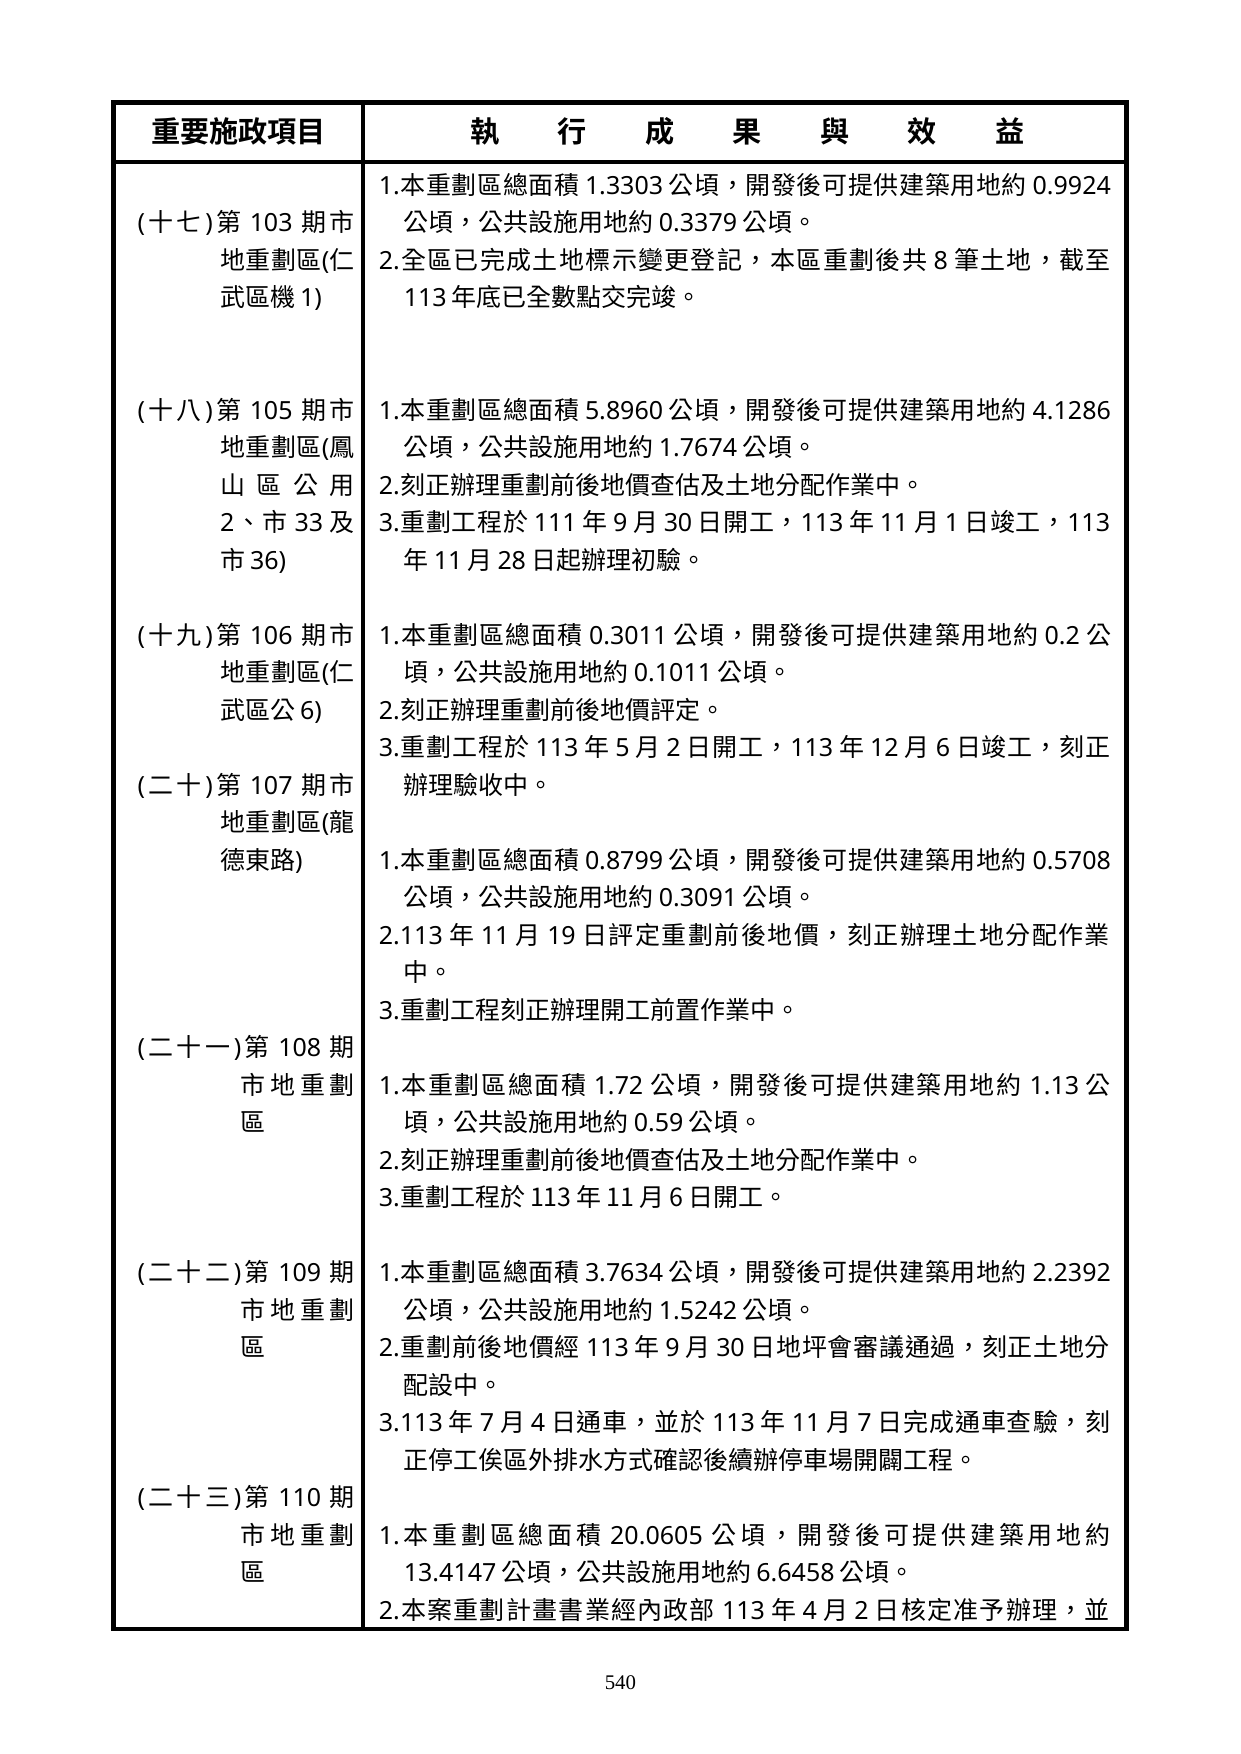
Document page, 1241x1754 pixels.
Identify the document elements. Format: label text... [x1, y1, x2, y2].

table_header 重要施政項目 [116, 105, 361, 159]
table_cell (十七)第103期市地重劃區(仁武區機1) (十八)第105期市地重劃區(鳳山區公用2、市33及市36) (十九)第106期市地重劃區(仁武區公6) (二十)第107期市地重劃區(龍德東路) (二十一)第108期市地重劃區 (二十二)第109期市地重劃區 (二十三)第110期市地重劃區 [116, 164, 361, 1627]
table_cell 1.配合內政部實施跨縣市收辦預告、簡易登記案件等7項，及拍賣、抵押權塗銷及設定、內容變更及讓與登記（以權利人為金融機構為限）等3項之試辦便民服務，民眾可就近擇全國任一地政事務所申辦上開案件，節省時間及交通成本。113年受理跨縣市申辦案件共4,747件。 2.為拓展地政為民服務高效優質理念，擴大實施跨所收辦登記案件，除涉及測量、依土地法第三十四條之一規定辦理之登記等9項案件外，民眾可就近至本市任一地政事務所申辦登記，方便省時。113年度計受理跨所申辦案件共114,500件。 3.定期查核各地政事務所土地登記業務，113年計查核3次，並加強督導地籍資料庫管理及地籍資料統計。 4.運用資訊技術，完成各項地籍資料掃描作業，建立跨所查詢機制，便利民眾獲得完整地政資訊，以保障交易安全。113年受理線上調閱共2,770件，計22,446張。 5.建置「地籍異動即時通」系統，民眾可臨櫃、併登記案或利用自然人憑證透過網路申請，達到防堵不法事件發生，113年共計受理21,431人申請。 6.擴大跨機關聯繫及推動不動產移轉一站式服務措施，縮短行政流程，以達市政不分你我他之效。 7.賡續辦理「客製化地政快捷專車」服務，派員至大樓住戶大會、樂齡學習中心、社區活動中心民、原住民交流座談會等地，分齡分眾說明申辦登記基本常識及宣導防詐、未辦繼承登記、謄本分類制度等相關內容，並於現場受理民眾申請地籍異動即時通及地籍謄本住址隱匿服務，保障民眾財產權益。 8.整合本市各地政事務所之金融機構印鑑卡歷次備查之資料，上網公開查詢，並即時更新，減少民眾往返奔波、金融機構及地所人力無謂耗費，三方得利。 1.設置不動產糾紛調處委員會，遴聘專業及公正人士，解決不動產糾紛事宜，增加民眾解決爭議機制。 2.藉由多元管道宣導不動產糾紛調處委員會之功能，積極使民眾知悉本項業務，另糾紛案件事前輔導及提供建議，積極促成當事人達成共識，減少訟源。 1.執行地籍清理實施計畫，已完成15類土地之清查公告，土地建物計7,933筆棟，總完成清理比例達98%。 2.辦理地籍清理未能釐清權屬土地代為標售作業，至113年共計標脫165筆土地，總標出金額為新台幣4億1,822萬8,847元，達到健全地籍管理及促進土地利用之目標。 1.積極宣導民眾辦理繼承登記，113年1月至12月底止主動通知登記名義人之繼承人共11,302件，土地30,965筆、建物7,837棟，經通知後辦理繼承登記者計7,547件，土地19,389筆、建物5,376棟，辦理比例66.8%。 2.執行逾期未辦繼承登記土地列冊管理事項，健全地籍及促進地利。113年列冊管理土地1,844筆、建物211棟。 3.列冊管理期滿仍未辦理繼承登記之土地、建物移請國有財產署公開標售作業計土地797筆、建物29棟。 1.確切審視各地政事務所編報之各項地籍統計表報資料，並以網際網路傳送中央機關及本府主計處，隨時掌握統計資訊，俾利行政決策運用。 2.運用地籍資料統計分析繼承取得不動產性別比例分析，提供性別平權政策參考。 1.截至113年止本市申請地政士開業登記計1,182人，登記助理員883人，地政士申請簽證人登記11人。 2.依地政士法第8條規定，開業執照有期限4年，期滿前應檢附証明文件申請換發或加註延長有效期限。113年受理申請開業執照核發及變更計194件、登記助理員備查計132件。 3.依地政士法規定執行查處作業，全年檢查（輔導）153人次，落實地政士專業證照制度，提昇地政士服務素質。 4.辦理地政士懲戒及非法地政士裁處作業，113年計懲戒4案、裁罰1案。 優化「高雄房地產億年旺網站」服務功能，以新版面呈現不動產移轉各類數據情形，並續依「網站無障礙規範2.0」標準與標準設計，增修原本網站功能，加強資訊安全維護。 新增大高雄一日生活圈實價登錄指標、不動產電子地圖導入法拍資訊、不動產電子地圖「歷史影像比較」各時期以新至舊順序調整，俾繼續提供民眾有關不動產交易各項最新、最有效資訊。 1.113年度計有3次定期派員督導各地政事務所測量業務，檢核內外業之測量成果，發現缺失除當場督促改進，並製作查核報告函送各地政事務所改進，確保土地複丈成果精確性，提高服務品質並維護民眾權益。 2.主動提供制式界標埋設，以利土地管理，減少糾紛。 1.訂定「高雄市加密控制點衛星定位測量作業手冊」供辦理加密控制測量之依據。 2.訂定「高雄市政府地政局暨所屬機關地籍測量圖根管理維護要點」，以規範地政事務所圖根補建作業。 3.督導各地政事務所以區、段為單位，全面清查所接管、補設、新建轄區內之三角點、精密導線點、GPS控制點、圖根點；並將年度圖根補建作業計畫（區段、數量）於補建當年度1月底前，報地政局備查。 4.為辦理本市加密控制測量，與國土測繪中心合作設立衛星基準站10站，並以資源分享方式共同建置本市E-GPS專用服務網。 5.督導各地政事務所訂定轄區內圖根點清理、維護及補建作業計畫，作有系統管理，並利用數位相機拍照繪製點之記及完成建檔供作業使用。113年度計完成全市補建圖根點共計974點。 6.依據國土測繪法第14條規定，要求各所針對轄區內永久測量標實地查對，作成記錄，發現有毀損或移動時，應報地政局及層報中央主管機關。113年度共計查對302點。 配合都市計畫公共設施及土地使用分區，辦理地籍逕為分割作業，113年共計辦理125案、土地筆數885筆。 使用光電式掃描繪圖機，取代傳統式晒圖設備，節省晒圖時間及儲存空間。 辦理土地分割、合併等地籍異動，同步更新維護全市數值化地籍資料庫。 113年度受理民眾申請地籍圖及建物測量成果圖謄本50,296件、74,160張，地籍參考圖21件、88幅，多目標地籍參考圖61件、93幅。 113年本市辦理鼓山、苓雅、前鎮、三民、鳳山、田寮、仁武等7個行政區，共計17個地段的三圖合一作業，27,616筆土地，透過現況測量方式，解決地籍圖圖幅接合問題，達成整段圖籍整合及管理之目標，以解決圖簿不符情形，提高土地複丈成果品質。 1.113年度地籍圖重測計畫經內政部核定辦理面積計1,617公頃、8,752筆土地，實際完成面積1,628公頃、8,771筆土地，重測區範圍涵蓋燕巢、田寮、杉林、甲仙及美濃等5行政區。 2.依據「土地法」、「地籍測量實施規則」等相關法令規定，調處土地重測經界糾紛，減少訴訟。 1.依各項影響地價因素詳實檢討地價區段劃分之合理性，經通盤檢討後，114年全市劃分為10,954個地價區段。 2.督導所屬各地政事務所積極蒐集不動產交易實例，並掌握宗地個別條件，校核宗地地價計1,269,697筆。 3.編製114年公告土地現值評議表，提請本市地價及標準地價評議委員會評定，平均調幅為5.19%，並如期於114年1月1日公告。 編製各使用分區面積及平均區段地價表、地價指數動態分析及環比指數表等，報送內政部據以編製當期都市地區地價指數成果，並分別於每年1月15日及7月15日定期發布。本市113年上半年及下半年地價總指數分別為101.57%及104.55%，分別較上期上漲1.57%及4.55%。 審核不動產成交案件實際資訊申報資料正確性，每月1日、11日、21日定期於內政部查詢網站揭露公布，俾供民眾查閱。113年買賣案件計受理申報51,560件，揭露率98.71%；預售屋案件計受理申報16,112件，揭露率99.08%；租賃案件計受理申報17,916件，揭露率98.57%。 1.配合本府內外各需地機關徵收工程用地取得計畫，依其委外估價師辦理土地徵收補償市價查估成果，提報地價及標準地價評議委員會審議評定，作為需地機關報送徵收計畫計算徵收補償價額之基準。 2.113年辦理土地徵收補償市價查估計10案、市價變動幅度計6案、異議復議計2案及另為適法處分案計2案。 113年共召開6次地價及標準地價評議委員會，計評定通過25案。 1.為落實專業證照制度、健全不動產估價師制度，辦理不動產估價師開業管理，113年開業估價師計62位。 2.113年受理開業登記(包含核發、換發開業證書)計12件，均依規定程序審核後，報送內政部備查及刊登公報在案。 3.辦理本市優良不動產估價師評選活動，經各委員評選後計2員不動產估價師獲選，並於113年9月18日公開表揚。 1.為健全租賃住宅市場，辦理租賃住宅服務業管理，113年已登記租賃住宅服務業者計134家。 2.113年新申請登記26家，申請註銷8家，變更登記56家，均依規定程序受理申請並審核完成。 依平均地權條例施行細則第38條規定，並按工務局函送之112年都市計畫公共設施完竣地區範圍圖，編造公共設施完竣地區土地清冊，計320筆原課徵田賦(停徵）土地，於5月底前送稅捐稽徵處作為改課地價稅之依據。 1.改版「耕地管理作業系統」執行市有耕地管理相關作業，為符合需求及提升使用效能，持續優化系統架構，強化系統功能。截至113年12月底地政局經管之市有耕地計805筆、面積395.658967公頃。 2.不定期巡查並委託本府20區公所就近管理、巡查及耕地被占用之通知，以收就近管理之效，確保市有財產權益，113年計巡查514筆，其中公所協助巡查計358筆。 3.加強市有耕地之管理、使用及收益，提升土地使用效能，截至113年12月底止計經管三七五租333件，89.672654公頃；一般租約156件，55.656692公頃，其中113年輔導承租5件。 4.清理被占用市有耕地，健全公產管理，113年減少占用3筆，截至113年12月底，占用列管土地計131筆，占用面積21.317718公頃，113年度收取補償金約148萬。 1.督導各區公所辦理三七五減租業務情形。113年6月書面查核、12月實地查核各區公所租佃業務辦理情形。 2.受理各區公所陳報私人三七五租約之訂立、續訂、變更、終止、註銷、更正登記等案件之備查，本年審核三七五租約變更登記（含部份終止）計122件、終止及註銷登記案件計30件，更正登記案件計4件，總計156件。 3.截至本年底各區公所登記有案之私有耕地三七五租約共728件、土地1,465筆、面積253.0948公頃，統計較去年減少29件、土地減少19筆、面積減少7.87543公頃。 1.列席指導各區公所召開之耕地租佃調解會議，化解爭議維護租佃雙方權益，113年各區公所總計召開5場調解會議，調解租佃爭議6案，調解結果3案不成立移本府租佃委員會進行調處。 2.113年本府耕地租佃委員會計召開調處會議3場，調處租佃爭議案件計5案，調處結果1案擇期另開，4案不成立移送法院審理。 1.依土地法第20條規定，辦理外國人申請購置及移轉土地權利案件之核准事項。 2.113年依法核准備查外國人購置及移轉土地權利共188件，其中核准外國人（含外商銀行）取得所有權案件計87件、土地108筆，建物93棟（戶）；核准移轉所有權案件101件、土地127筆，建物98棟（戶）。 1.受理大陸地區人民依「大陸地區人民在臺灣地區取得設定或移轉不動產物權許可辦法」申請購置、移轉土地等有關之申請事項，並陳轉內政部審核許可。 2. 113年度經內政部許可列冊管理大陸地區人民取得、設定或移轉不動產物權，共計9件，因取得中華民國身分証或判決移轉解除列管計2件、土地2筆、建物2棟，截至113年12月底止列管中90件、土地118筆、建物101棟。 1.截至113年底申請不動產經紀業經營許可1,103家，設立備查967家，核發不動產經紀人證書1,395張。 2.113年受理申請本市不動產經紀業經營許可及變更計141件、不動產經紀業設立及變更備查計2,993件、不動產經紀人證書核發及換證(含延長期限)計330件。 3.因應內政部訂定不動產經紀業個人資料檔案安全維護管理辦法，積極輔導業者依規定訂定個人資料檔案安全維護計畫並完成備查，統計至113年底止，計輔導961件完成備查。 4.實地查核不動產經紀業執行業務情形，全年檢查307家次，違反經紀業管理條例處以罰鍰121件，落實人必歸業、業必歸會規定，取締非法，輔導合法業者依法執業，維護不動產交易安全。 積極協處成屋仲介消費爭議，促請業者妥適處理，主動檢查業者執業情形，113年一共協處成屋仲介消費爭議申訴案111件，經協處及二次申訴調解結果計61件達成和解，有效化解消費糾紛，保護消費者權益。 內政部為矯正房產市場買賣資訊不平衡現象，使交易資訊更加透明化，修訂平均地權條例規定並於112年7月1日正式施行；統計113年1月至12月預售屋買定型化契約共計查核44案，裁罰10案。 1.地政局網站新增「分眾導覽」區分買房租屋族、經紀業、建商等資訊並建置「平均地權條例修法專區」，提供不動產經紀業、地政士及租賃住宅服務業等相關法令新訊與申請範例，便利民眾查詢相關規定；另於不動產交易安全教室項下，刋登本府地政局所舉辧相關不動產課程講義供民眾下載，以提升民眾不動產交易常識，減少不動產消費糾紛，同時響應政府無紙化政策之推行。 2.為提升網頁親民感受，「高雄房地產億年旺網站」升級改版，加強統計功能與新增，並不定期發表不動產專欄、刊登最新法令及不動產訊息，並免費提供合法業者線上刊登出售、租物件，促進不動產交易市場資訊透明化，提升不動產交易安全。 3.賡續辦理「客製化地政快捷專車」服務，派員向民眾宣導預售屋新制及定型化契約等相關內容。 1.113年度計有3次督導查核各地政事務所編定業務，查核有無依相關法令規定及各項佐證資料落實編定異動作業，就查核發現之缺點，當場告知改進，並作成紀錄，分函各地政事務所，列入下次查核重點。 2.針對更正編定案件，協助申請人函文稅捐單位、戶政單位、台電公司、工務局建管處提供相關佐證資料，以維護所有權人權益；針對變更編定案件，函文河川局、水利局、農業部農田水利署高雄管理處、農業局提供相關審查意見，俾使土地所有權人據以申辦。 3.依據「非都市土地使用管制規則」、「非都市土地變更編定執行要點」、「製定非都市土地使用分區圖及編定各種使用地作業須知」辦理編定作業，本市113年度編定案件共219件（土地639筆），其中變更編定案89件（土地385筆）、更正編定案共82件（土地116筆）、補註用地別案共7件（土地14筆）、註銷編定案共1件（土地2筆）、補辦編定案共10件（土地19筆）、徵收及撥用一併變更編定案共30件（土地104筆）。 1.應用「違反使用管制案件管理系統」針對違規使用查處案件加強後續追蹤列管工作，同時製作圖卡於地政局臉書宣導並印製宣導文宣，提升市民非都市土地合法使用觀念。 2.113年度依區域計畫法裁處之違規使用土地案件計有453件、土地589筆，面積約84公頃，罰鍰金額計新臺幣3,464萬元整。 1.依據本市國土計畫及國土計畫法相關規定，完成本市國土功能分區圖草案繪製作業，包含513幅國土功能分區圖及本市近150萬筆土地清冊。 2.辦理國土功能分區圖草案公開展覽及23場公聽會，蒐集各界意見，落實民眾參與。 3.於地政局網頁新增「高雄市國土功能分區圖繪製作業」專區，供民眾查詢國土計畫相關資訊及國土功能分區分類劃設成果。 4.本市國土功能分區圖（草案）業於113年8月7日報送內政部國土計畫審議會審議，內政部國土管理署於113年11月26日召開專案小組會議審議。 協助府內外需地機關以徵收方式取得本市各項工程用地，以加速本市各項公共建設。113年度徵收公共設施用地計8件、75筆、合計面積2.15224公頃。 協助府內外需地機關取得公有土地，以推動本市各項公共建設。113年度辦理公地撥用計100件、697筆土地、合計面積34.434405公頃，另簡化撥用毋須報核案計10件、87筆土地、合計面積10.466929公頃。 1.建立地政局暨所屬12個地政事務所符合國際標準ISO 27001資安認證之地政資訊安全管理系統，持續辦理各地政事務所資訊作業考核並執行電腦設備及網路環境之弱點掃瞄、網路流量監控、病毒防範等作業，資訊業務榮獲內政部全國地政資訊作業考評特優。 2.維運地政應用系統及電腦設施，提升地政資料庫作業管理品質，並辦理地政主機及資料庫回復演練作業，確保地政整合資料庫正確及安全效能。 3.配合資訊委辦作業、資訊系統開發及地籍圖資處理，舉辦地政資訊、通訊安全及地理資訊系統應用等研習訓練，培育地政資訊作業人員。 4.辦理多目標地籍圖立體圖資建置，完成本市1.6萬筆建號(1,630棟)三維地籍建物產權模型等圖資建置作業，及辦理本市「多目標地籍圖立體圖資查詢系統」與「三維地籍建物產權模型轉換系統」功能擴充等作業。 5.辦理地政整合系統WEB版暨地政及土地開發相關系統擴充作業，完成地政局高雄實價網、綜合查詢網等系統功能增修，並建置簡訊服務系統，介接111政府專屬短碼簡訊平台，並發展數位地政服務。 6.113年續接受內政部委辦「土地登記複丈地價地用電腦作業系統WEB版」功能增修與維運管理，完成土地登記、複丈、地價及地用作業等系統功能增修作業，以提升全國地政作業系統功能。 1.積極發展「台灣e網通－電傳資訊系統」、「全國地政電子謄本系統」網路服務平台，帶動全國地政電子商務服務，113年共增加市庫收入逾7,972萬元(11月止)，創造本市地政網路服務營運利基。 2.舉辦地政電傳資訊系統及地政電子謄本系統作業工作會議，並召開行銷策略會議，推廣使用增加營收。 3.提供民眾網路申請全國電子謄本、超商申領謄本、臨櫃申請本所及跨所及跨縣市謄本，提供更便民之跨所服務。 4.辦理地政局暨所屬機關全球資訊網站改版作業，精進網站管理及強化網站資訊內容，以多元、便利及易用方式，提供資訊查詢、業務申辦等網路服務。 1.辦理地理資料倉儲系統暨共通平台擴充，113年完成行動調查系統、三維圖台功能與地政局地理資訊分析應用系統擴充，並擴增2D/3D地政及空間資料應用與地圖API。 2.參加台灣地理資訊學會「2024台灣地理資訊學會年會暨學術研討會」，辦理地政、土地開發及地理資訊應用成果展示 推展跨所收件、跨域合作、跨縣市收辦及網路申請各項土地登記業務，減少民眾往返奔波，擴大提供智慧地政服務。強化各地政事務所土地登記資料管理安全，確保人民財產權益。 1.確實執行地籍資料電子處理作業，113年受理民眾申辦土地、建物登記316,858件，553,510筆土地，415,002棟建物，均能依限迅速辦結。 2.簡化作業流程，提高行政效率，實施簡易案件單一窗口作業，113年計辦理77,038件。 3.辦理土地建物登記謄本，隨到隨辦作業及核發跨所謄本，113年計受理185,413件，1,054,575張。 4.配合跨機關通報逕為辦理更名、住址變更、統一編號更正登記，113年計受理28,832件。 5.擴增登記案件跨所服務，提供便捷服務。 6.辦理核發英文不動產權利證明，提升為民服務績效，113年共受理87件，152張。 7.將信託專簿、外國人專簿、共有物使用管理及土地使用收益限制約定專簿等4種專簿，全數掃描建檔，確保資料永久保存。 8.辦理逾期未辦繼承到府訪查作業，維護繼承人權益及促進土地有效利用。 9.開辦內政部數位櫃檯網路申請土地登記作業，推廣多元管道申辦不動產登記及地政線上服務，113年受理全程網路申請案25件、非全程1,014件,合計1,039件。 10.提供抵押權塗銷登記隨案申請登記謄本便民服務措施。 11.擴大實施跨縣市收辦土地登記案件，提升便民服務效能。 12.推動土地登記線上聲明措施，當事人免親自到場核對身分，兼顧便民與權益保障，已驗證聲明878件。 1.土地複丈、建物測量收排件全面電腦化作業，開發各種作業系統，提升作業品質。 2.加強內部作業查核，消弭經界紛爭，確保民眾權益。 3.繼續執行地籍圖、建物平面圖謄本隨到隨發，及跨所核發作業。 4.建立建物平面圖掃描及圖檔數化資料。 5.強化外業精度，耐心聽取民眾意見，消弭經界紛爭。 6.網路受理土地鑑界案件申請，提供民眾多元申請管道。 7.提升複丈功能，節省測量作業時間。 8.掃描歷年土地複丈圖，建置索引檔，加強地籍圖資管理，縮短複丈作業時程。 9.113年度受理民眾申請土地複丈20,028件，43,223筆；建物測量16,294件，16,598筆。 1.登記、測量、地價等各類地籍圖冊，均指派專人管理、維護。 2.設置登記簿，人員進出地籍圖冊資料庫，須依規定登記。 3.辦理地籍資料總校對，維護資料之精確完整。 1.設置適當場所，提供民眾依據檔案法申請閱覽、抄錄檔案。 2.依據檔案法各項規定執行檔案管理。 3.辦理逾保存年限之檔案銷毀作業。 1.辦理公告土地現值調整暨重新規定地價作業 (1)調查買賣或收益實例及影響區段地價之資料。 (2)劃分及檢討地價區段。 (3)估計區段地價。 (4)舉辦公開說明會、編製評議地價圖表並評議地價。 (5)計算宗地單位地價。 (6)編製土地現值表或公告地價表。 2.研究改進地價查估方法，提高估價精度 (1)辦理地價指數查價作業並定期公告辦理成果。 (2)選派地價查估人員參加專業訓練。 (3)精進地價區段劃分系統，增進估價準確度，提升行政效率。 (4)配合內政部推動「不動產智慧決策系統建置計畫」，辦理電腦大量估價模型及地價基準地與現行區段地價結合之查估作業，建立科學化、客觀化及自動化方式的查估準則。 3.受理並審核不動產成交案件實際資訊申報資料。 4.辦理或協審土地徵收補償市價查估作業。 1.本重劃區總面積10.0194公頃，開發後可提供建築用地約5.5217公頃，無償取得公共設施用地約4.4977公頃。 2.全區土地共35筆，餘5筆土地陸續完成點交作業。 1.本重劃區總面積24.7438公頃，開發後可提供建築用地約15.9758公頃，無償取得公共設施用地約8.7680公頃。 2.全區土地已辦理權利變更登記，陸續辦理土地點交作業。 3.目前地上物拆除持續作業中。 1.本重劃區總面積4.1224公頃，開發後可提供建築用地約3.4773公頃，無償取得公共設施用地約0.6451公頃。 2.台糖公司土地分配異議尚在處理中。 1.本重劃區總面積48.7800公頃，開發後可提供建築用地約28.7800公頃，無償取得公共設施用地約20公頃。 2.全區已完成土地標示變更登記，刻正辦理土地點交及重劃工程。 3.目前地上物查估補償拆除持續作業中。 1.本重劃區總面積7.9657公頃，開發後可提供建築用地約5.1762公頃，無償取得公共設施用地約2.7895公頃。 2.已完成全區土地標示變更登記，目前陸續辦理土地點交。 1.本重劃區總面積16.9067公頃，開發後可提供建築用地約11.2226公頃，無償取得公共設施用地約5.6841公頃。 2.全區已完成土地標示變更登記，截至113年9月16日，已完成全區10筆土地點交。 3.重劃工程於112年6月30日竣工，於113年1月9日驗收合格。 1.依據「變更澄清湖特定區計畫(觀音山、觀音湖)細部計畫(第二次通盤檢討)案」都市計畫辦理，本區約36.1064公頃。 2.本區因需提報環境影響評估及水土保持計畫審查，需調整配置，刻進行檢討都市計畫變更作業。 1.本重劃區總面積26.6017公頃，開發後可提供建築用地約20.1885公頃，無償取得公共設施用地約6.4132公頃。 2.陸續辦理土地點交作業，截至113年12月底，已完成74筆土地點交。 1.本重劃區總面積20.2734公頃，開發後可提供建築用地約12.3156公頃，無償取得公共設施用地約7.9547公頃，河道用地0.0031公頃。 2.全區已完成土地標示變更登記，私有土地點交完竣。 3.重劃工程於112年6月30日竣工，於113年1月9日驗收合格。 1.本重劃區總面積10.0082公頃，開發後可提供建築用地約5.8832公頃，無償取得公共設施用地4.1250公頃。 2.全區已完成土地標示變更登記，私有土地點交完竣。 3.重劃工程於112年6月30日竣工，於113年1月9日驗收合格。 1.本重劃區總面積4.8949公頃，開發後可提供建築用地約3.1817公頃，無償取得公共設施用地約1.7132公頃。 2.全區已完成土地標示變更登記，本區重劃後共51筆土地，截至113年底已全數點交完竣。 3.重劃工程於112年12月29日竣工，於113年11月22日驗收合格。 1.本重劃區總面積3.4487公頃，開發後可提供建築用地約2.2733公頃，無償取得公共設施用地約1.1754公頃。 2.土地分配結果公告自113年10月22日至113年11月21日，刻正辦理土地標示變更登記。 3.重劃工程於112年7月17日竣工，於113年1月4日驗收合格。 1.本重劃區總面積0.4846公頃，開發後可提供建築用地約0.3857公頃，無償取得公共設施用地約0.0989公頃。 2.土地分配結果公告自113年1月8日至113年2月7日，重劃後可建築土地業於113年6月全數點交完竣。 1.本重劃區總面積20.8503公頃，開發後可提供建築用地約10.3989公頃，公共設施用地約10.4514公頃。 2.土地分配結果公告自113年7月10日至113年8月9日。 3.刻正辦理工程施工中。 1.本重劃區總面積1.3303公頃，開發後可提供建築用地約0.9924公頃，公共設施用地約0.3379公頃。 2.全區已完成土地標示變更登記，本區重劃後共8筆土地，截至113年底已全數點交完竣。 1.本重劃區總面積5.8960公頃，開發後可提供建築用地約4.1286公頃，公共設施用地約1.7674公頃。 2.刻正辦理重劃前後地價查估及土地分配作業中。 3.重劃工程於111年9月30日開工，113年11月1日竣工，113年11月28日起辦理初驗。 1.本重劃區總面積0.3011公頃，開發後可提供建築用地約0.2公頃，公共設施用地約0.1011公頃。 2.刻正辦理重劃前後地價評定。 3.重劃工程於113年5月2日開工，113年12月6日竣工，刻正辦理驗收中。 1.本重劃區總面積0.8799公頃，開發後可提供建築用地約0.5708公頃，公共設施用地約0.3091公頃。 2.113年11月19日評定重劃前後地價，刻正辦理土地分配作業中。 3.重劃工程刻正辦理開工前置作業中。 1.本重劃區總面積1.72公頃，開發後可提供建築用地約1.13公頃，公共設施用地約0.59公頃。 2.刻正辦理重劃前後地價查估及土地分配作業中。 3.重劃工程於113年11月6日開工。 1.本重劃區總面積3.7634公頃，開發後可提供建築用地約2.2392公頃，公共設施用地約1.5242公頃。 2.重劃前後地價經113年9月30日地坪會審議通過，刻正土地分配設中。 3.113年7月4日通車，並於113年11月7日完成通車查驗，刻正停工俟區外排水方式確認後續辦停車場開闢工程。 1.本重劃區總面積20.0605公頃，開發後可提供建築用地約13.4147公頃，公共設施用地約6.6458公頃。 2.本案重劃計畫書業經內政部113年4月2日核定准予辦理，並113年5月12日公告期滿。 3.重劃工程刻正辦理設計作業中。 1.本重劃區總面積0.4205公頃，開發後可提供建築用地約0.2809公頃，公共設施用地約0.1396公頃。 2.112年6月15日勘定重劃範圍，113年2月2日辦理土地所有權人座談會及113年4月19日辦理抵充地會勘，並於113年11月28日報請內政部審議重劃計畫書。 1.本重劃區總面積0.4814公頃，開發後可提供建築用地約0.3304公頃，公共設施用地約0.1510公頃。 2.113年2月1日勘定重劃範圍，113年4月9日辦理土地所有權人座談會，113年4月15日辦理抵充地會勘，113年11月1日重劃計畫書（草案）本府市地重劃及區段徵收會第37次會議審議通過，於113年11月28日函報內政部預審。 1.本重劃區總面積0.8614公頃，開發後可提供建築用地約0.5472公頃，公共設施用地約0.3142公頃。 2.113年3月15日勘定重劃範圍，113年6月5日辦理土地所有權人座談會，113年7月15日辦理抵充地會勘，刻正研擬重劃計畫書中。 1.本重劃區總面積0.3552公頃，開發後可提供建築用地約0.2309公頃，公共設施用地約0.1243公頃。 2.112年9月26日勘定重劃範圍，113年4月22日辦理土地所有權人座談會，113年5月21日辦理抵充地會勘，113年12月5日重劃計畫書（草案）經內政部原則同意辦理，現正辦理都市計畫報核作業。 1.本重劃區總面積3.2330公頃，開發後可提供建築用地約2.1015公頃，公共設施用地約1.1315公頃。 2.112年10月31日勘定重劃範圍，113年2月22日辦理抵充地會勘，113年7月3日辦理土地所有權人座談會，刻正研擬重劃計畫書中。 1.本重劃區總面積4.4282公頃，開發後可提供建築用地約2.8389公頃，公共設施用地約1.5893公頃。 2.113年5月21日勘定重劃範圍，113年6月19日辦理土地所有權人座談會及113年9月4日抵充地會勘，並於113年11月28日報請內政部審議重劃計畫書。 1.本重劃區總面積0.1700公頃，開發後可提供建築用地約0.100公頃，公共設施用地約0.0700公頃。 2.113年3月29日勘定重劃範圍，113年5月8日辦理土地所有權人座談會，賡續辦理擬訂重劃計畫書及市區會審議等事宜。 1.本重劃區總面積1.1794公頃，開發後可提供建築用地約0.7490公頃，公共設施用地約0.4304公頃。 2.113年5月31日勘定重劃範圍，113年7月19日辦理土地所有權人座談會及113年9月16日抵充地會勘，並於113年11月28日報請內政部審議重劃計畫書。 1.本重劃區總面積1.4372公頃，開發後可提供建築用地約0.8975公頃，公共設施用地約0.5397公頃。 2.113年6月21日勘定重劃範圍，113年8月6日辦理土地所有權人座談會，刻正研擬重劃計畫書中。 1.本重劃區總面積0.2740公頃，開發後可提供建築用地約0.1600公頃，公共設施用地約0.1140公頃。 2.113年3月29日勘定重劃範圍，113年5月3日辦理土地所有權人座談會及113年7月4日辦理抵充地會勘，刻正辦理重劃計畫書報請內政部審議作業中。 1.本重劃區總面積0.5867公頃，開發後可提供建築用地約0.3636公頃，公共設施用地約0.2231公頃。 2.113年3月11日勘定重劃範圍，113年4月19日辦理土地所有權人座談會，賡續辦理擬訂重劃計畫書及市區會審議等事宜。 1.本重劃區總面積0.9265公頃，開發後可提供建築用地約0.5930公頃，公共設施用地約0.3335公頃。 2.113年6月7日勘定重劃範圍，113年7月30日辦理土地所有權人座談會，賡續辦理擬訂重劃計畫書及市區會審議等事宜。 1.本重劃區總面積0.6894公頃，開發後可提供建築用地約0.4486公頃，公共設施用地約0.2408公頃。 2.113年1月31日勘定重劃範圍，113年8月13日辦理土地所有權人座談會，113年10月22日辦理抵充地會勘，刻正研擬重劃計畫書中。 1.本重劃區總面積18.7774公頃，開發後可提供建築用地約11.2664公頃，公共設施用地約7.5110公頃。 2.刻正辦理意願調查。 1.本區總面積96.4093公頃，開發後可提供建築用地約55.4798公頃，無償取得公共設施用地40.9295公頃。 2.目前本案都市計畫草案送內政部審議中，俟完成都市計畫法定程序後，即辦理後續相關作業。 3.本案公益性及必要性評估報告書刻正修正中，俟修正完成後，依程序向內政部土徵小組報告。 1.本區總面積58.3497公頃，開發後可提供建築用地約29.3009公頃，無償取得公共設施面積約29.0488公頃。 2.已撥付軍備局作價款約270.96億，佔軍備局總作價金額約77.33%，已移轉土地面積佔軍備局土地總面積約77.52%。 3.依據113年1月30日高雄市地價及標準地價評議委員會113年第1次會議審議通過區段徵收後地價，及113年4月23日第673次市政會議審議通過「高雄市政府辦理前鎮區第205兵工廠區段徵收案區段徵收抵價地分配作業要點」，於113年6月18日辦理抵價地抽籤及分配作業說明會，並分別於同年7月29日及8月8日辦理抽籤、配地作業，後於113年9月3日起至113年10月3日公告抵價地分配結果圖冊30日，無人提出異議，同年10月8日辦畢地籍釐正公告，同年11月20日前鎮地所辦畢土地所有權第一次登記。 4.辦理工程設計前置作業中。 1.本區總面積352.44公頃，開發後可提供建築用地約226.28公頃(住宅區37.69公頃、商業區2.10公頃、產業專用區186.49公頃)，無償取得公共設施面積約126.16公頃。 2.已於112年4月7日完成土地分配成果公告。 3.土地登記作業涉及重新設定抵押權者計40人，已分別自112年6月26日至113年7月17日共8批次，全數完成囑託辦理所有權登記，同時辦理抵押權設定登記。 1.本區總面積60.1070公頃。 2.目前本案都市計畫草案由都發局送內政部審議中，俟完成都市計畫法定程序後，即辦理後續相關作業。 3.本案公益性及必要性評估報告書本府依程序已向內政部土徵小組報告，刻配合審議後修正中，俟修正完成後再提內政部土徵大會報告。 1.為賡續辦理本府農地重劃區農水路改善作業，113年編列7,000萬元農水路維護管理預算，其中日常維護部分，提撥1,338萬元交相關區公所執行；個案改善部分，113年共計89條農路。 2.113年農水署補助本府農地重劃區緊急農水路改善計畫經費補助款29,904,000元，本府自籌款8,434,462元，改善共計86條農路。 1.巡查抵費地及標售地，偏遠及易被占用土地，並加強巡視，排除公有土地被占用，維護巿有財產權益。 2.113年市地重劃及區段徵收開發區土地脫標17筆，金額達46.68億元。 3.113年度辦理本府第80及89期市地重劃區財務結算。 已依「行政院及所屬各機關風險管理及危機處理作業原則」，將風險管理(含內部控制)融入日常作業與決策運作，考量可能影響目標達成之風險，據以選擇合宜可行之策略及設定機關之目標(含關鍵策略目標)，並透過辨識及評估風險，採取內部控制或其他處理機制，以合理確保達成施政目標。 [365, 164, 1124, 1627]
table_header 執 行 成 果 與 效 益 [365, 105, 1124, 159]
